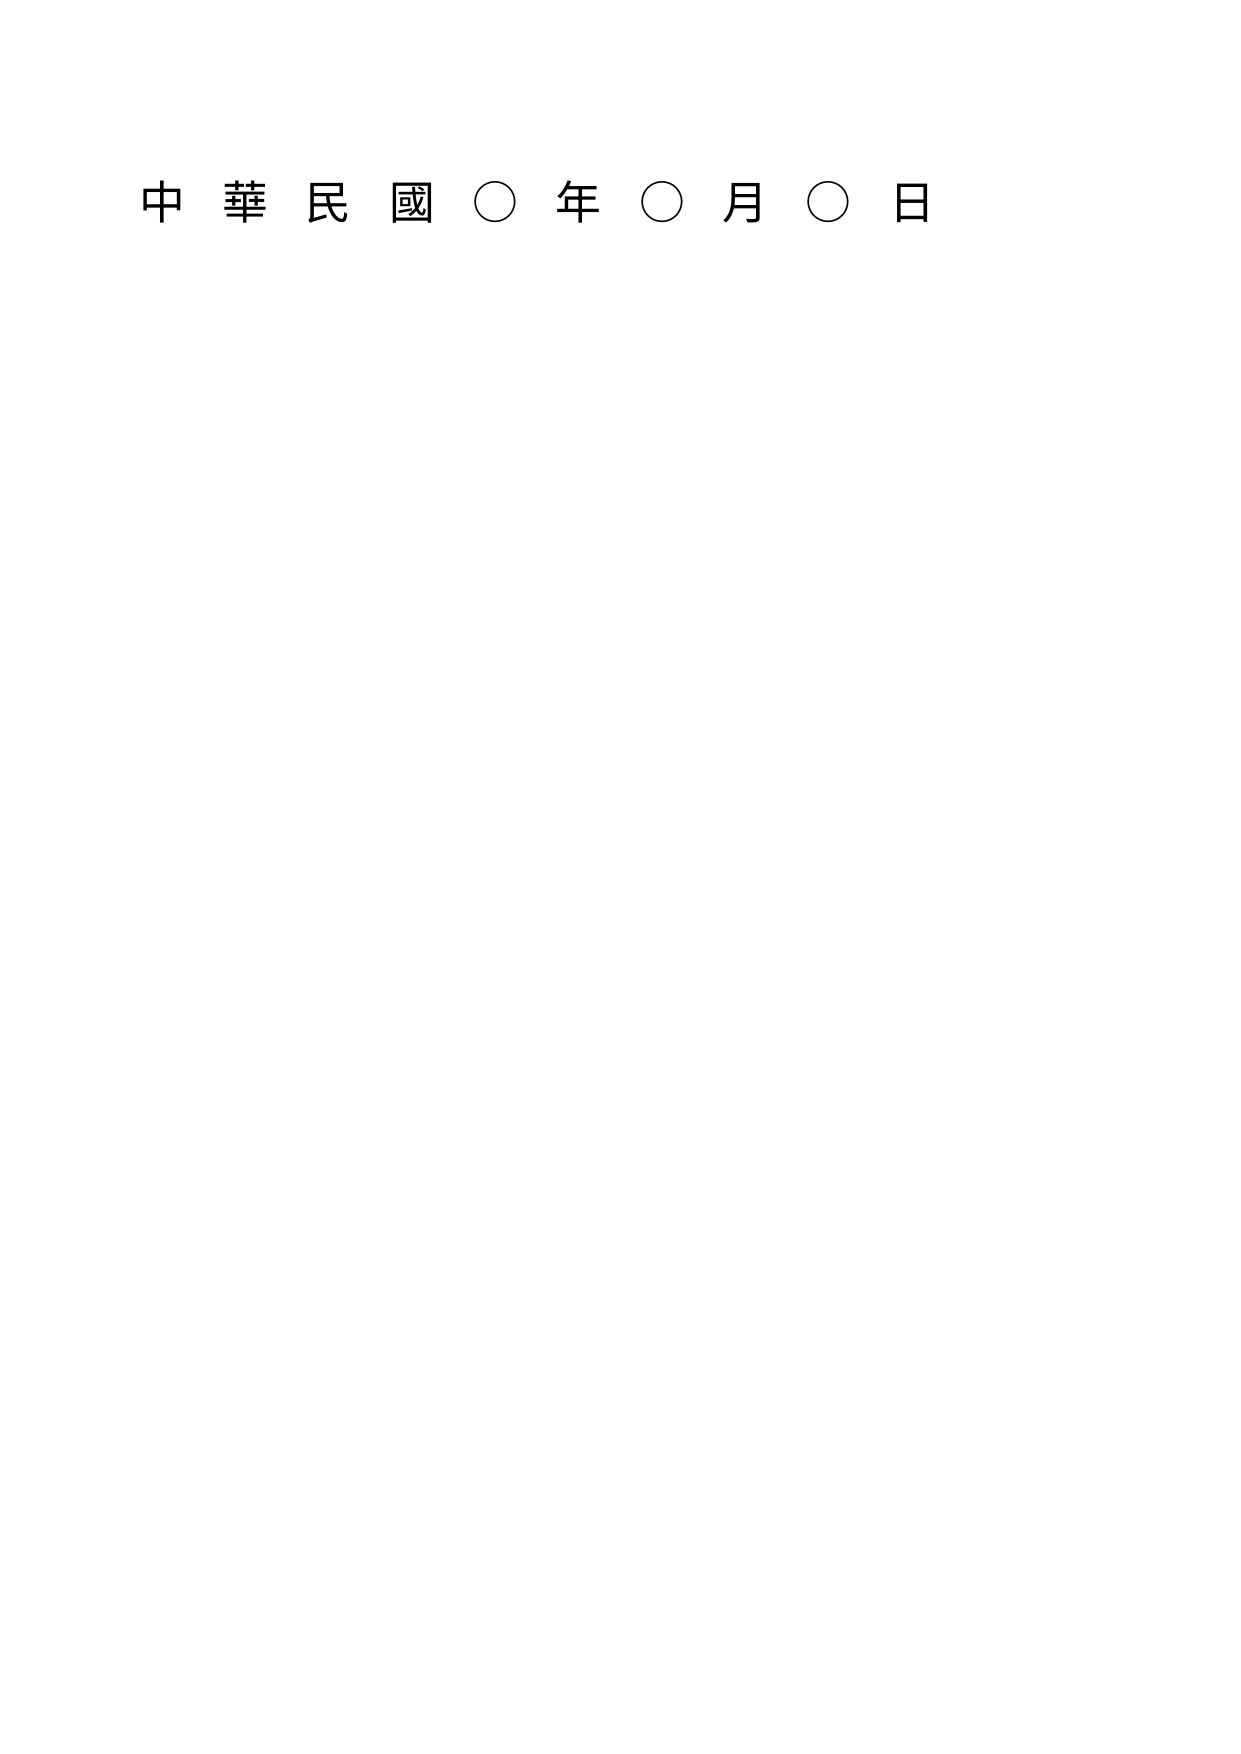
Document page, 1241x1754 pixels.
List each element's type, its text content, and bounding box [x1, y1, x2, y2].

text 中華民國○年○月○日 [120, 127, 1120, 252]
